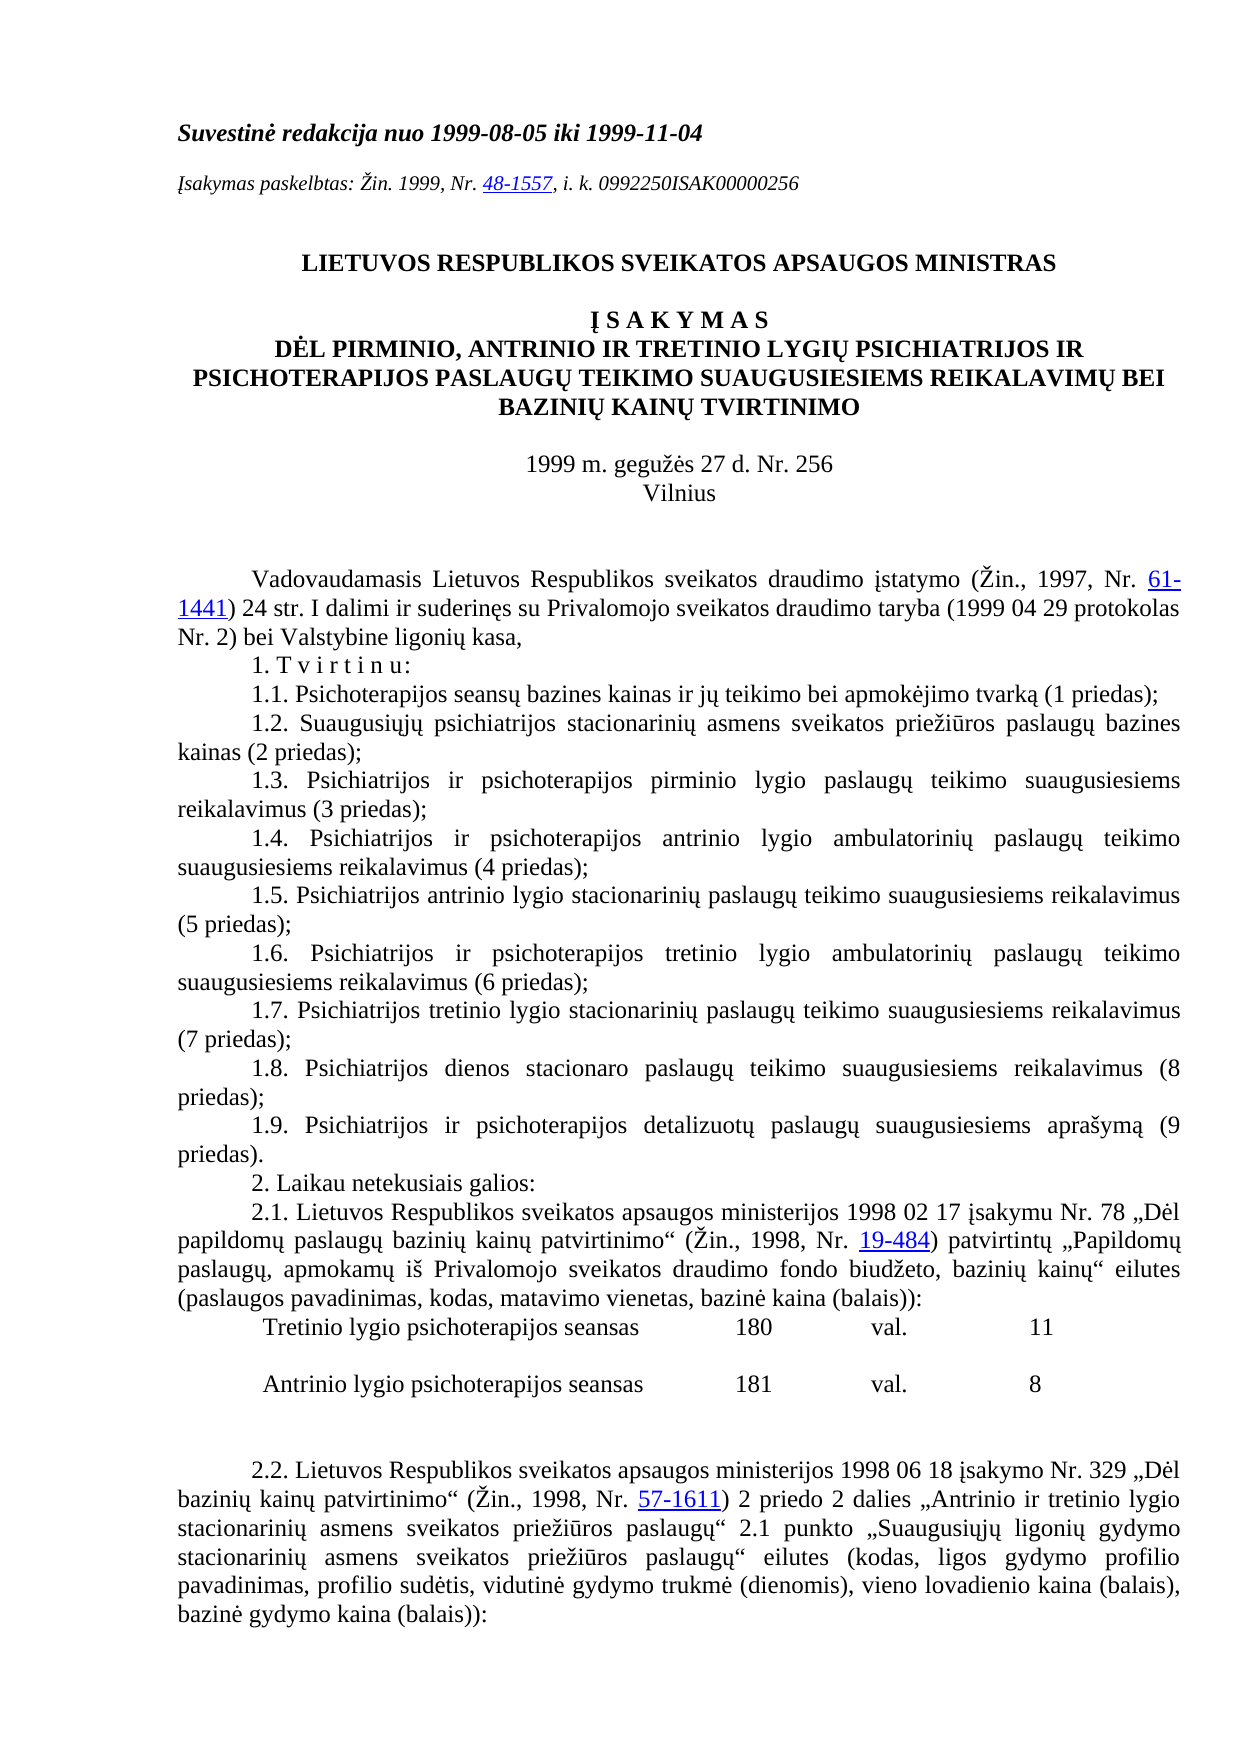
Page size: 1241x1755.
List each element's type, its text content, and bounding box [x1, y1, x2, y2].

table_cell [177, 1398, 723, 1427]
table_header 11 [1018, 1312, 1181, 1340]
text Vadovaudamasis Lietuvos Respublikos sveikatos draudimo įstatymo (Žin., 1997, Nr. 61-1441) 24 str. I dalimi ir suderinęs su Privalomojo sveikatos draudimo taryba (1999 04 29 protokolas Nr. 2) bei Valstybine ligonių kasa, [177, 564, 1181, 650]
text 2.2. Lietuvos Respublikos sveikatos apsaugos ministerijos 1998 06 18 įsakymo Nr. 329 „Dėl bazinių kainų patvirtinimo“ (Žin., 1998, Nr. 57-1611) 2 priedo 2 dalies „Antrinio ir tretinio lygio stacionarinių asmens sveikatos priežiūros paslaugų“ 2.1 punkto „Suaugusiųjų ligonių gydymo stacionarinių asmens sveikatos priežiūros paslaugų“ eilutes (kodas, ligos gydymo profilio pavadinimas, profilio sudėtis, vidutinė gydymo trukmė (dienomis), vieno lovadienio kaina (balais), bazinė gydymo kaina (balais)): [177, 1455, 1181, 1628]
text 2.1. Lietuvos Respublikos sveikatos apsaugos ministerijos 1998 02 17 įsakymu Nr. 78 „Dėl papildomų paslaugų bazinių kainų patvirtinimo“ (Žin., 1998, Nr. 19-484) patvirtintų „Papildomų paslaugų, apmokamų iš Privalomojo sveikatos draudimo fondo biudžeto, bazinių kainų“ eilutes (paslaugos pavadinimas, kodas, matavimo vienetas, bazinė kaina (balais)): [177, 1197, 1181, 1312]
table_cell [860, 1398, 1018, 1427]
text 1.5. Psichiatrijos antrinio lygio stacionarinių paslaugų teikimo suaugusiesiems reikalavimus (5 priedas); [177, 880, 1181, 938]
table_cell 8 [1018, 1369, 1181, 1398]
text 2. Laikau netekusiais galios: [177, 1168, 1181, 1197]
text LIETUVOS RESPUBLIKOS SVEIKATOS APSAUGOS MINISTRAS [177, 248, 1181, 277]
table_cell [1018, 1398, 1181, 1427]
text Į S A K Y M A S [177, 305, 1181, 334]
table_cell [724, 1398, 859, 1427]
text Vilnius [177, 478, 1181, 507]
table_cell Antrinio lygio psichoterapijos seansas [177, 1369, 723, 1398]
text 1.2. Suaugusiųjų psichiatrijos stacionarinių asmens sveikatos priežiūros paslaugų bazines kainas (2 priedas); [177, 708, 1181, 765]
table_header Tretinio lygio psichoterapijos seansas [177, 1312, 723, 1340]
text 1.1. Psichoterapijos seansų bazines kainas ir jų teikimo bei apmokėjimo tvarką (1 priedas); [177, 679, 1181, 708]
text Suvestinė redakcija nuo 1999-08-05 iki 1999-11-04 [177, 118, 1181, 147]
text Įsakymas paskelbtas: Žin. 1999, Nr. 48-1557, i. k. 0992250ISAK00000256 [177, 171, 1181, 195]
text 1.6. Psichiatrijos ir psichoterapijos tretinio lygio ambulatorinių paslaugų teikimo suaugusiesiems reikalavimus (6 priedas); [177, 938, 1181, 995]
text 1.9. Psichiatrijos ir psichoterapijos detalizuotų paslaugų suaugusiesiems aprašymą (9 priedas). [177, 1110, 1181, 1168]
text 1.3. Psichiatrijos ir psichoterapijos pirminio lygio paslaugų teikimo suaugusiesiems reikalavimus (3 priedas); [177, 765, 1181, 823]
table_cell [860, 1340, 1018, 1369]
table_header val. [860, 1312, 1018, 1340]
table_cell [1018, 1340, 1181, 1369]
table_cell [724, 1340, 859, 1369]
text 1.4. Psichiatrijos ir psichoterapijos antrinio lygio ambulatorinių paslaugų teikimo suaugusiesiems reikalavimus (4 priedas); [177, 823, 1181, 880]
table_header 180 [724, 1312, 859, 1340]
text 1999 m. gegužės 27 d. Nr. 256 [177, 449, 1181, 478]
text 1.7. Psichiatrijos tretinio lygio stacionarinių paslaugų teikimo suaugusiesiems reikalavimus (7 priedas); [177, 995, 1181, 1053]
text 1.8. Psichiatrijos dienos stacionaro paslaugų teikimo suaugusiesiems reikalavimus (8 priedas); [177, 1053, 1181, 1110]
table_cell 181 [724, 1369, 859, 1398]
table_cell val. [860, 1369, 1018, 1398]
text 1. Tvirtinu: [177, 650, 1181, 679]
table_cell [177, 1340, 723, 1369]
text DĖL PIRMINIO, ANTRINIO IR TRETINIO LYGIŲ PSICHIATRIJOS IR PSICHOTERAPIJOS PASLAUGŲ TEIKIMO SUAUGUSIESIEMS REIKALAVIMŲ BEI BAZINIŲ KAINŲ TVIRTINIMO [177, 334, 1181, 420]
